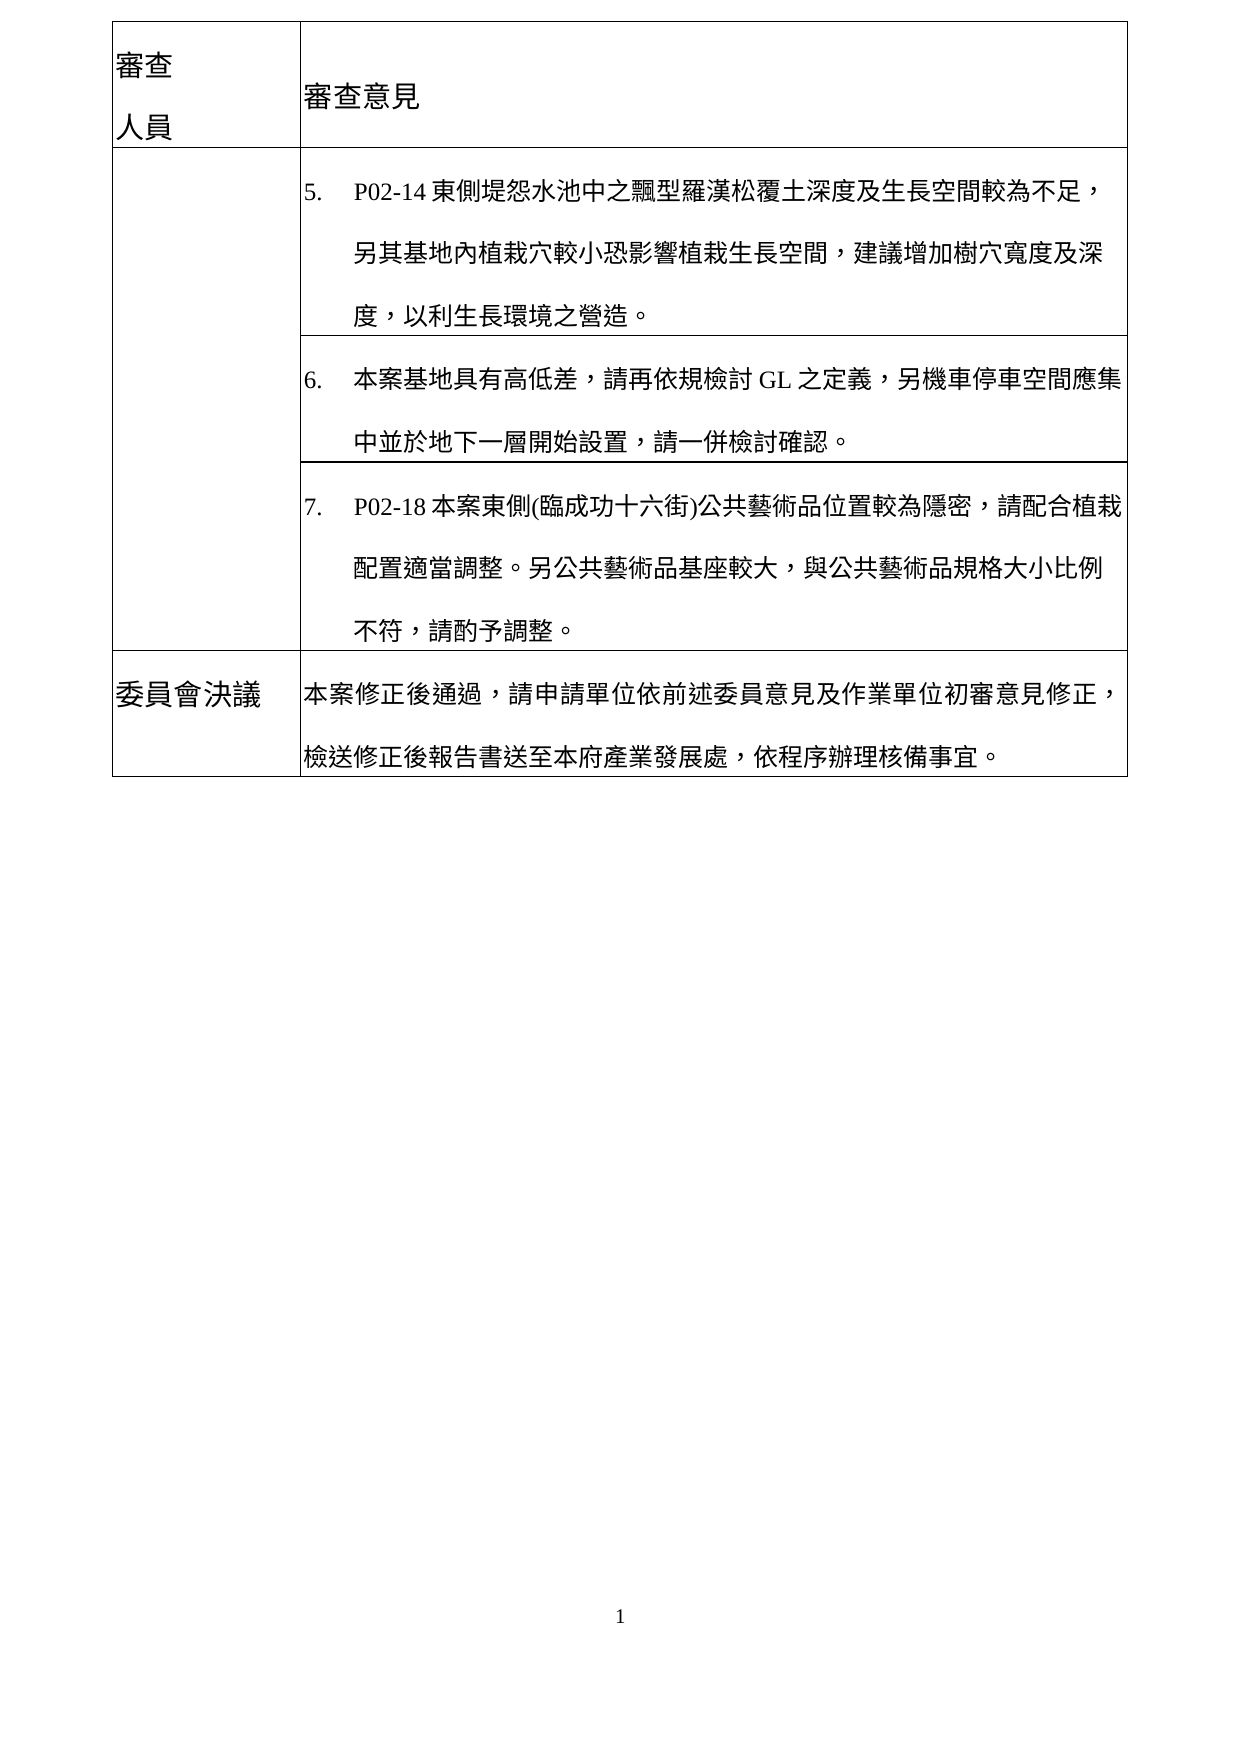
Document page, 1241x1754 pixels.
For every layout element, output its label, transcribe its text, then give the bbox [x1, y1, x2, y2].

table_cell P02-14東側堤怨水池中之飄型羅漢松覆土深度及生長空間較為不足，另其基地內植栽穴較小恐影響植栽生長空間，建議增加樹穴寬度及深度，以利生長環境之營造。 [301, 148, 1127, 335]
table_cell 委員會決議 [113, 651, 300, 776]
table_cell [113, 148, 300, 650]
table_header 審查 人員 [113, 22, 300, 147]
table_cell P02-18本案東側(臨成功十六街)公共藝術品位置較為隱密，請配合植栽配置適當調整。另公共藝術品基座較大，與公共藝術品規格大小比例不符，請酌予調整。 [301, 463, 1127, 650]
table_cell 本案修正後通過，請申請單位依前述委員意見及作業單位初審意見修正，檢送修正後報告書送至本府產業發展處，依程序辦理核備事宜。 [301, 651, 1127, 776]
table_header 審查意見 [301, 22, 1127, 147]
table_cell 本案基地具有高低差，請再依規檢討GL之定義，另機車停車空間應集中並於地下一層開始設置，請一併檢討確認。 [301, 336, 1127, 461]
